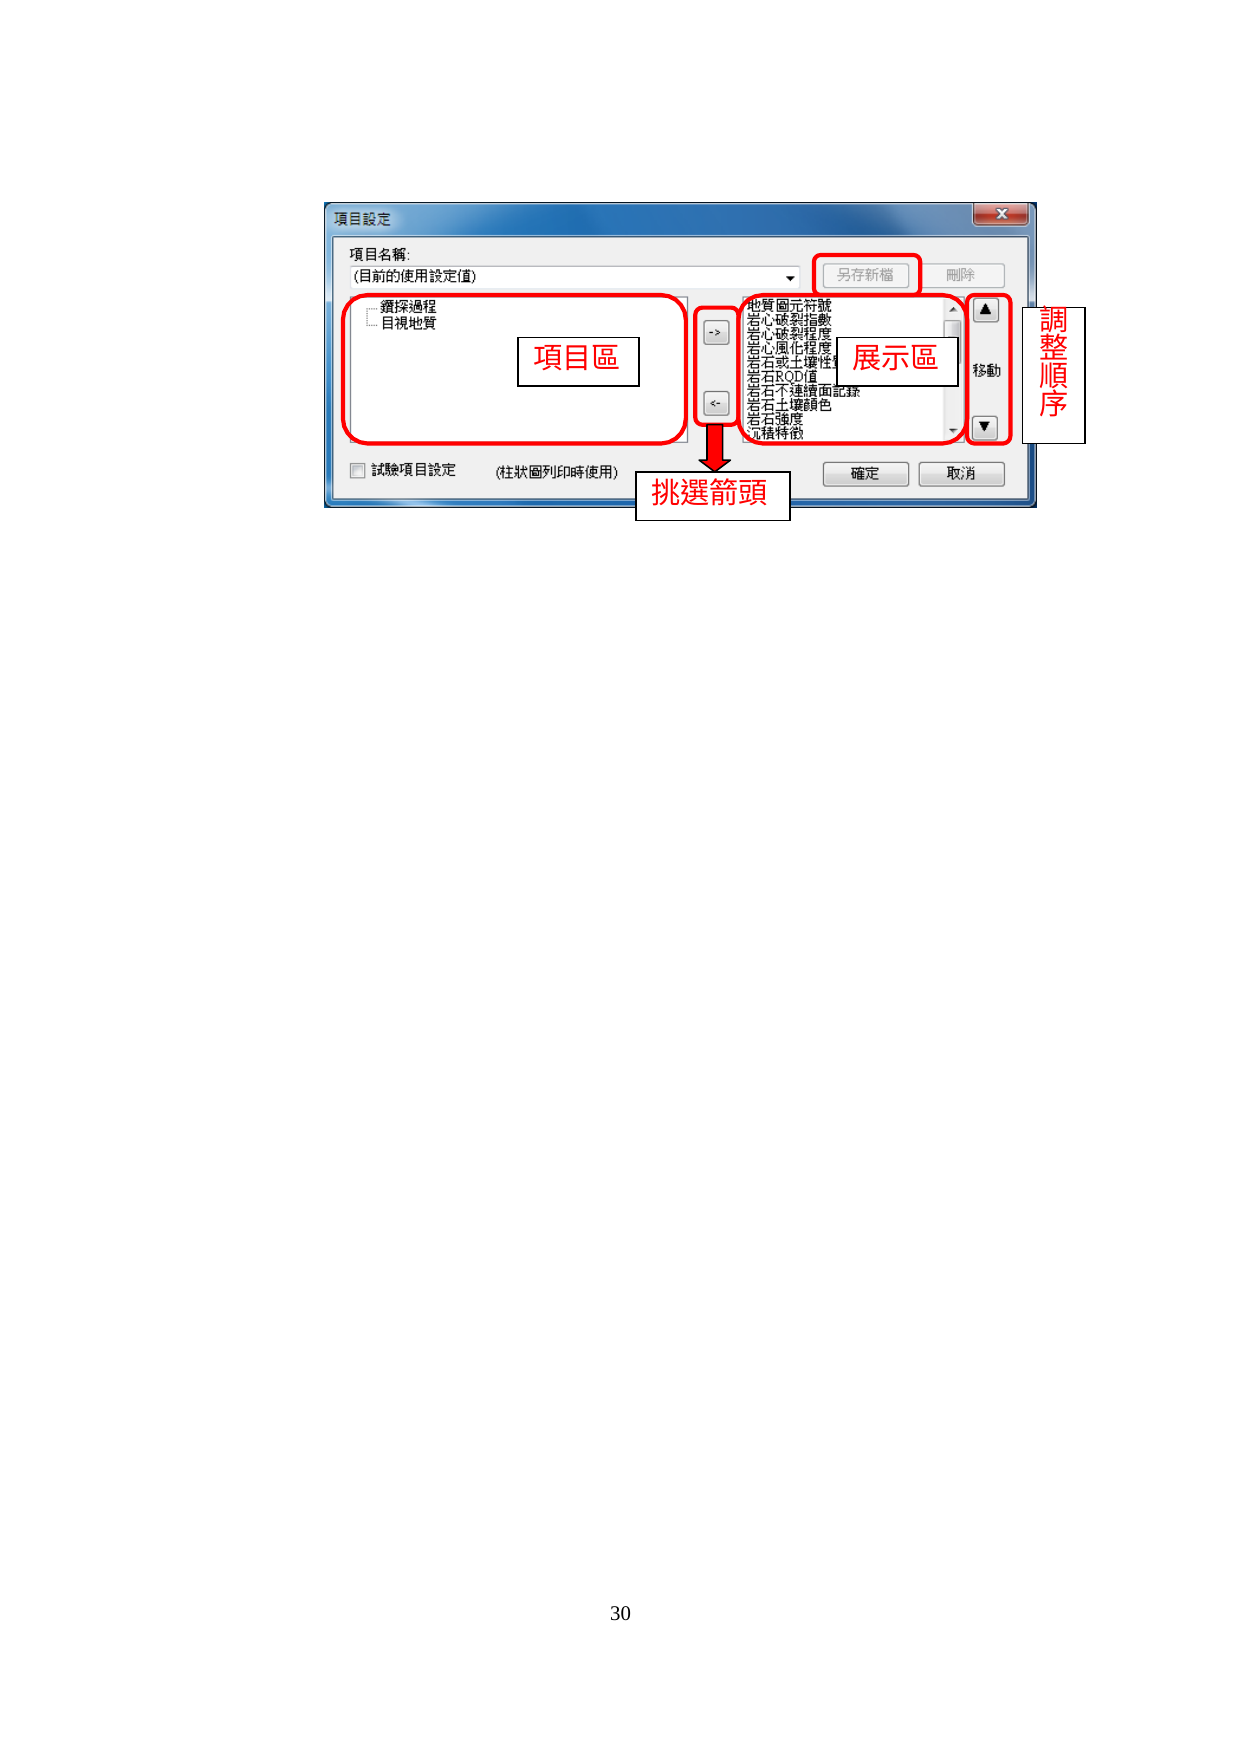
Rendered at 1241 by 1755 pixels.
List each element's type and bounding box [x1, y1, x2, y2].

picture [698, 310, 736, 422]
picture [817, 258, 918, 292]
picture [970, 298, 1008, 441]
picture [324, 202, 1037, 508]
picture [741, 298, 965, 441]
